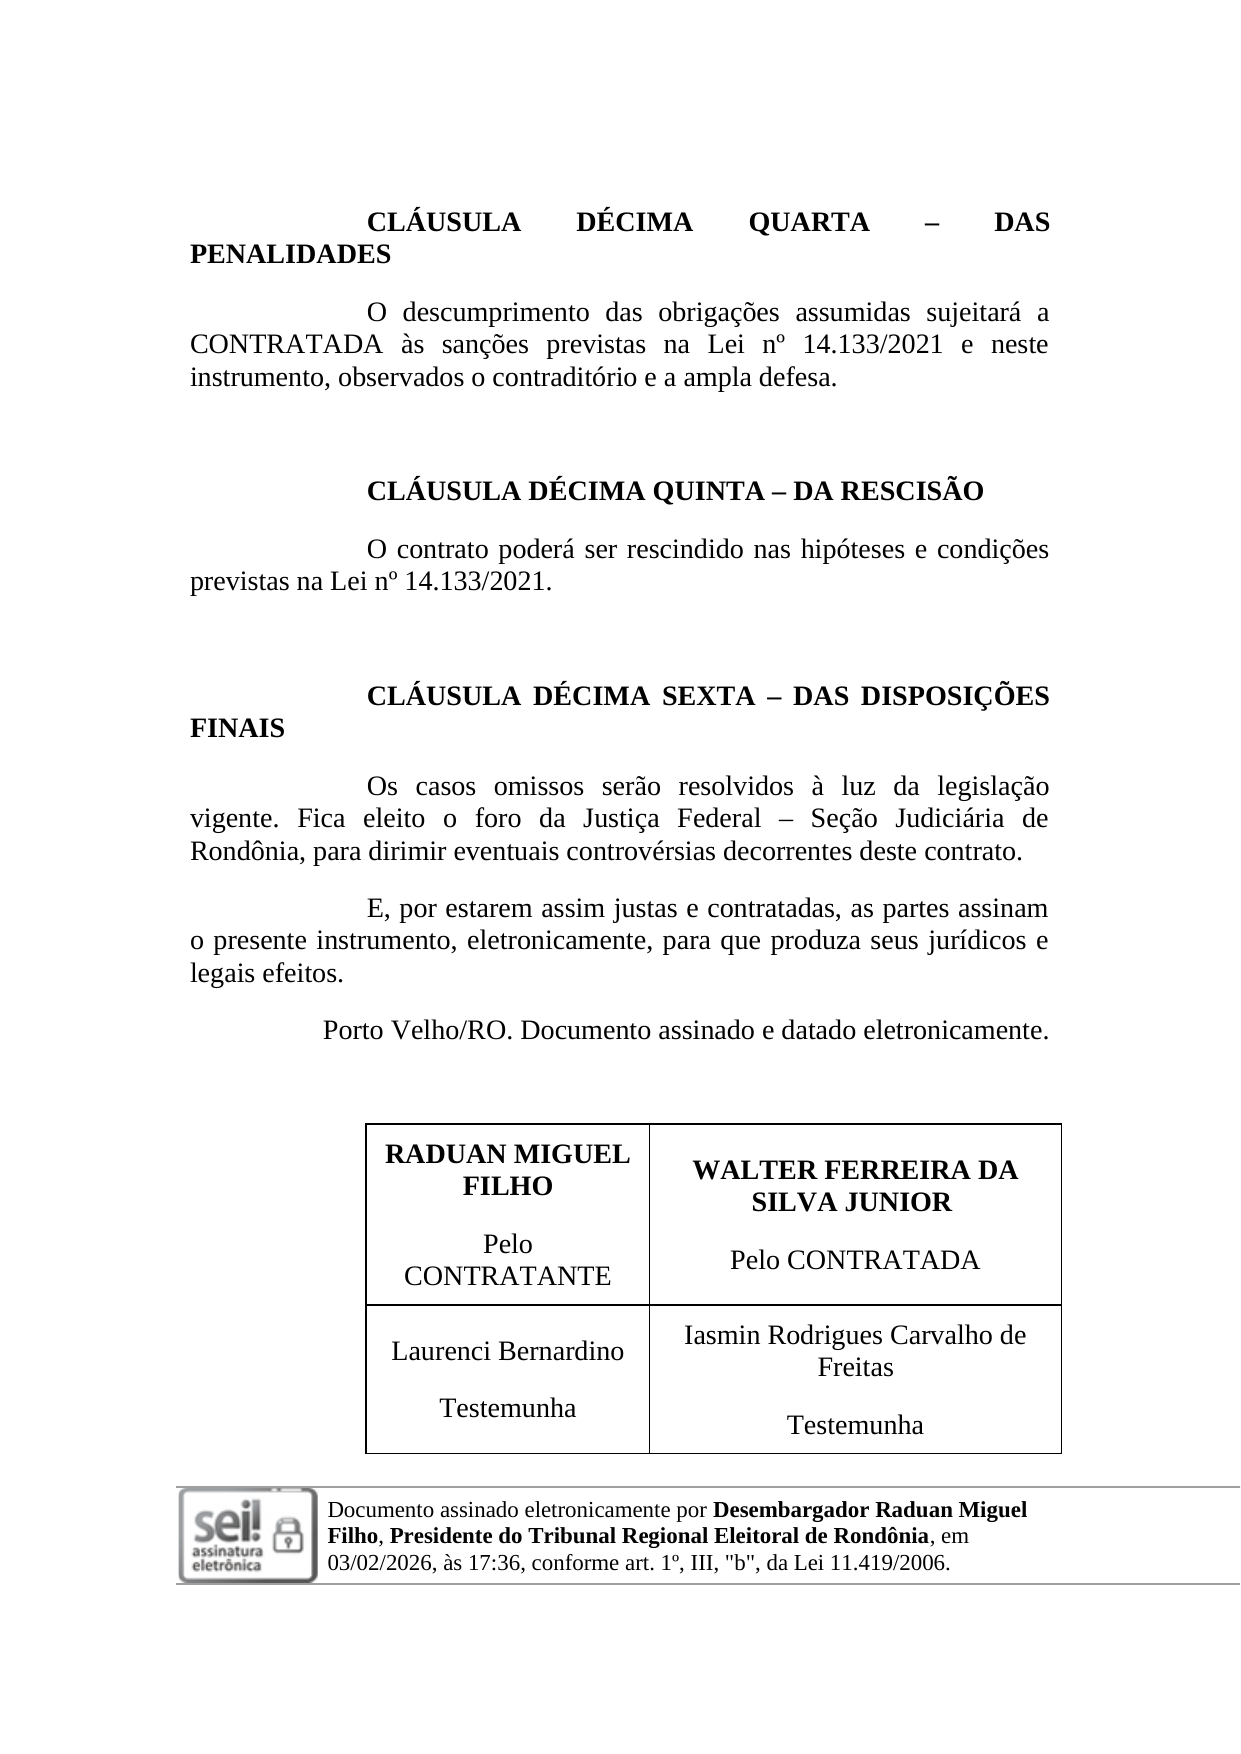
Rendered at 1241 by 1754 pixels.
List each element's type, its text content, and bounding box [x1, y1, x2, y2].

table_header [318, 1488, 326, 1583]
table_header RADUAN MIGUEL FILHO Pelo CONTRATANTE [367, 1125, 649, 1304]
table_header Documento assinado eletronicamente por Desembargador Raduan Miguel Filho, Presidente do Tribunal Regional Eleitoral de Rondônia, em 03/02/2026, às 17:36, conforme art. 1º, III, "b", da Lei 11.419/2006. [326, 1488, 1063, 1583]
table_header WALTER FERREIRA DA SILVA JUNIOR Pelo CONTRATADA [650, 1125, 1061, 1304]
text E, por estarem assim justas e contratadas, as partes assinam o presente instrumento, eletronicamente, para que produza seus jurídicos e legais efeitos. [190, 891, 1051, 988]
text O descumprimento das obrigações assumidas sujeitará a CONTRATADA às sanções previstas na Lei nº 14.133/2021 e neste instrumento, observados o contraditório e a ampla defesa. [190, 295, 1051, 392]
text Porto Velho/RO. Documento assinado e datado eletronicamente. [177, 1013, 1051, 1046]
text O contrato poderá ser rescindido nas hipóteses e condições previstas na Lei nº 14.133/2021. [190, 532, 1051, 597]
text CLÁUSULA DÉCIMA QUINTA – DA RESCISÃO [190, 474, 1051, 507]
table_cell Iasmin Rodrigues Carvalho de Freitas Testemunha [650, 1306, 1061, 1453]
text CLÁUSULA DÉCIMA SEXTA – DAS DISPOSIÇÕES FINAIS [190, 679, 1051, 744]
text CLÁUSULA DÉCIMA QUARTA – DAS PENALIDADES [190, 205, 1051, 270]
table_cell Laurenci Bernardino Testemunha [367, 1306, 649, 1453]
text Os casos omissos serão resolvidos à luz da legislação vigente. Fica eleito o foro da Justiça Federal – Seção Judiciária de Rondônia, para dirimir eventuais controvérsias decorrentes deste contrato. [190, 769, 1051, 866]
